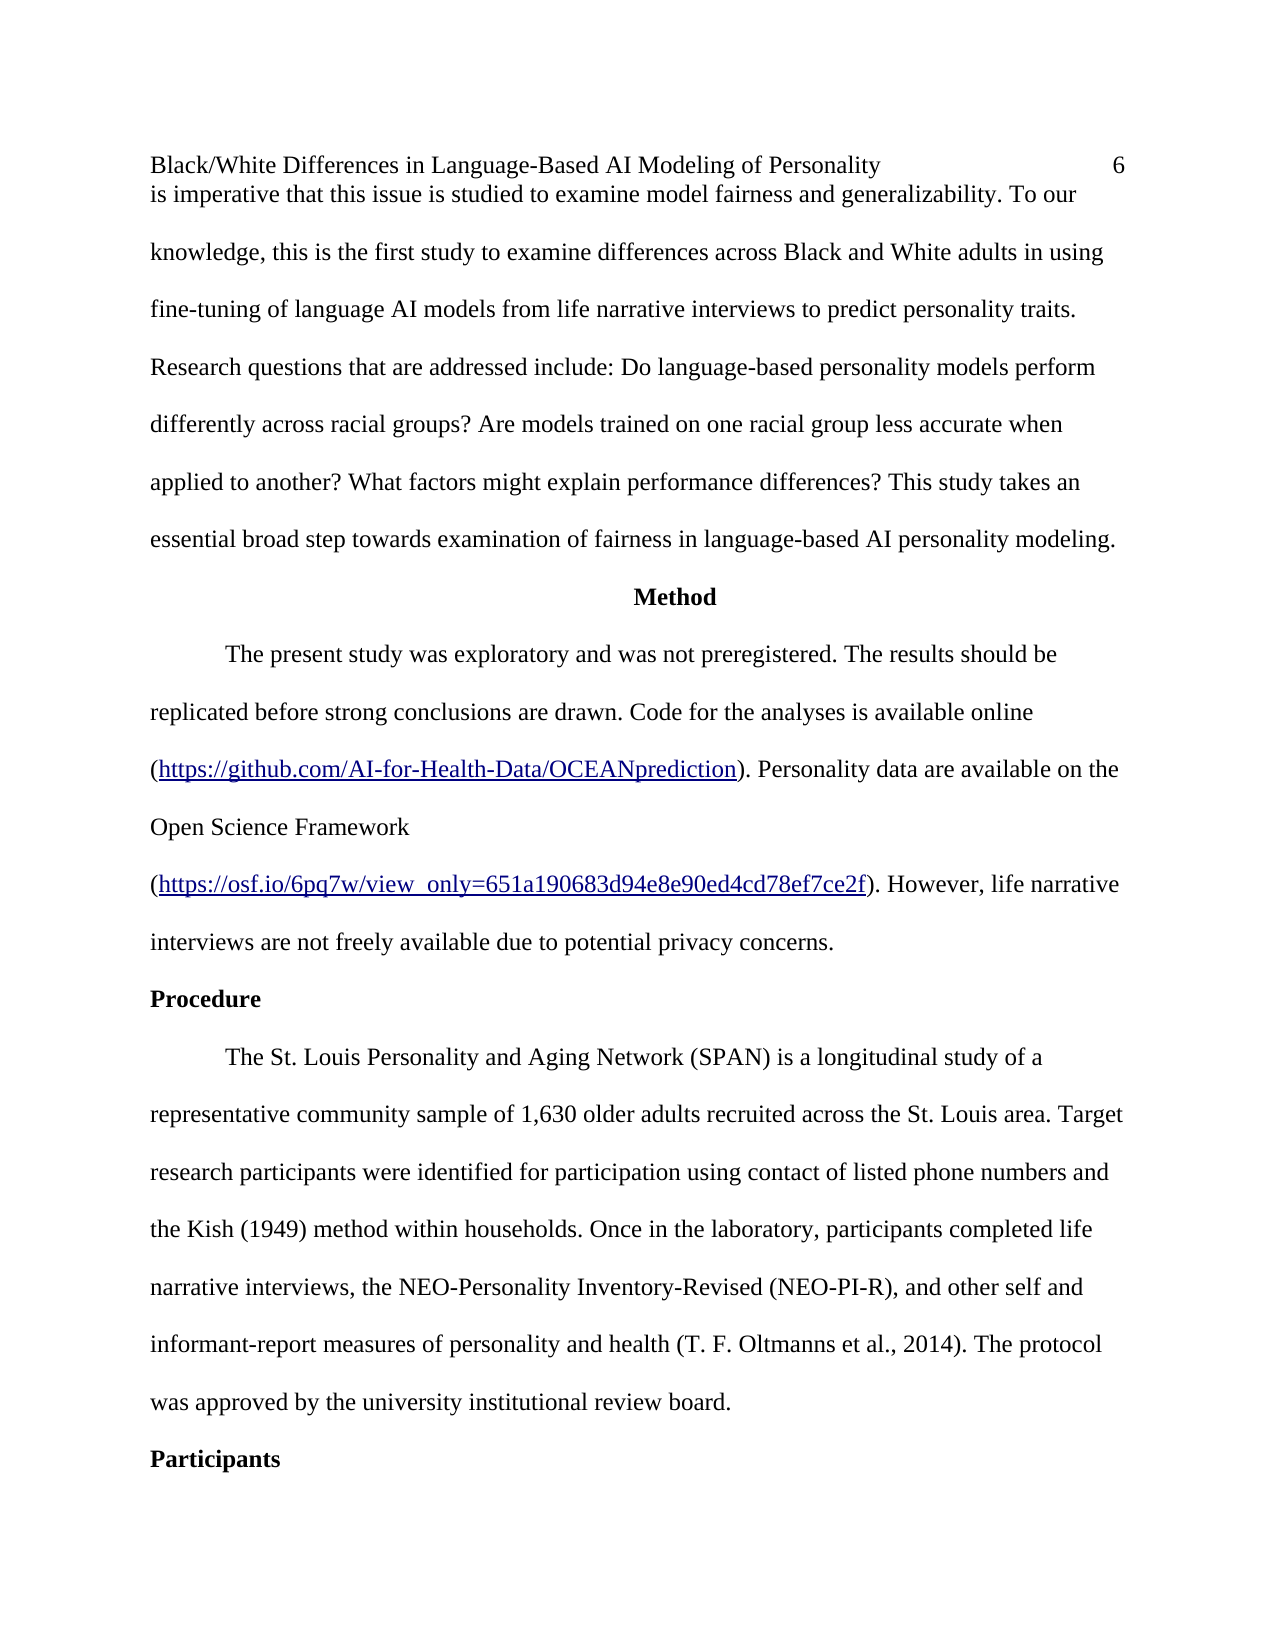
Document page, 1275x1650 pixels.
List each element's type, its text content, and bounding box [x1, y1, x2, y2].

text Method [150, 582, 1125, 611]
text Procedure [150, 984, 1125, 1013]
text The present study was exploratory and was not preregistered. The results should be replicated before strong conclusions are drawn. Code for the analyses is available online (https://github.com/AI-for-Health-Data/OCEANprediction). Personality data are available on the Open Science Framework (https://osf.io/6pq7w/view_only=651a190683d94e8e90ed4cd78ef7ce2f). However, life narrative interviews are not freely available due to potential privacy concerns. [150, 639, 1125, 956]
text Participants [150, 1444, 1125, 1473]
text The St. Louis Personality and Aging Network (SPAN) is a longitudinal study of a representative community sample of 1,630 older adults recruited across the St. Louis area. Target research participants were identified for participation using contact of listed phone numbers and the Kish (1949) method within households. Once in the laboratory, participants completed life narrative interviews, the NEO-Personality Inventory-Revised (NEO-PI-R), and other self and informant-report measures of personality and health (T. F. Oltmanns et al., 2014). The protocol was approved by the university institutional review board. [150, 1042, 1125, 1416]
text is imperative that this issue is studied to examine model fairness and generalizability. To our knowledge, this is the first study to examine differences across Black and White adults in using fine-tuning of language AI models from life narrative interviews to predict personality traits. Research questions that are addressed include: Do language-based personality models perform differently across racial groups? Are models trained on one racial group less accurate when applied to another? What factors might explain performance differences? This study takes an essential broad step towards examination of fairness in language-based AI personality modeling. [150, 179, 1125, 553]
